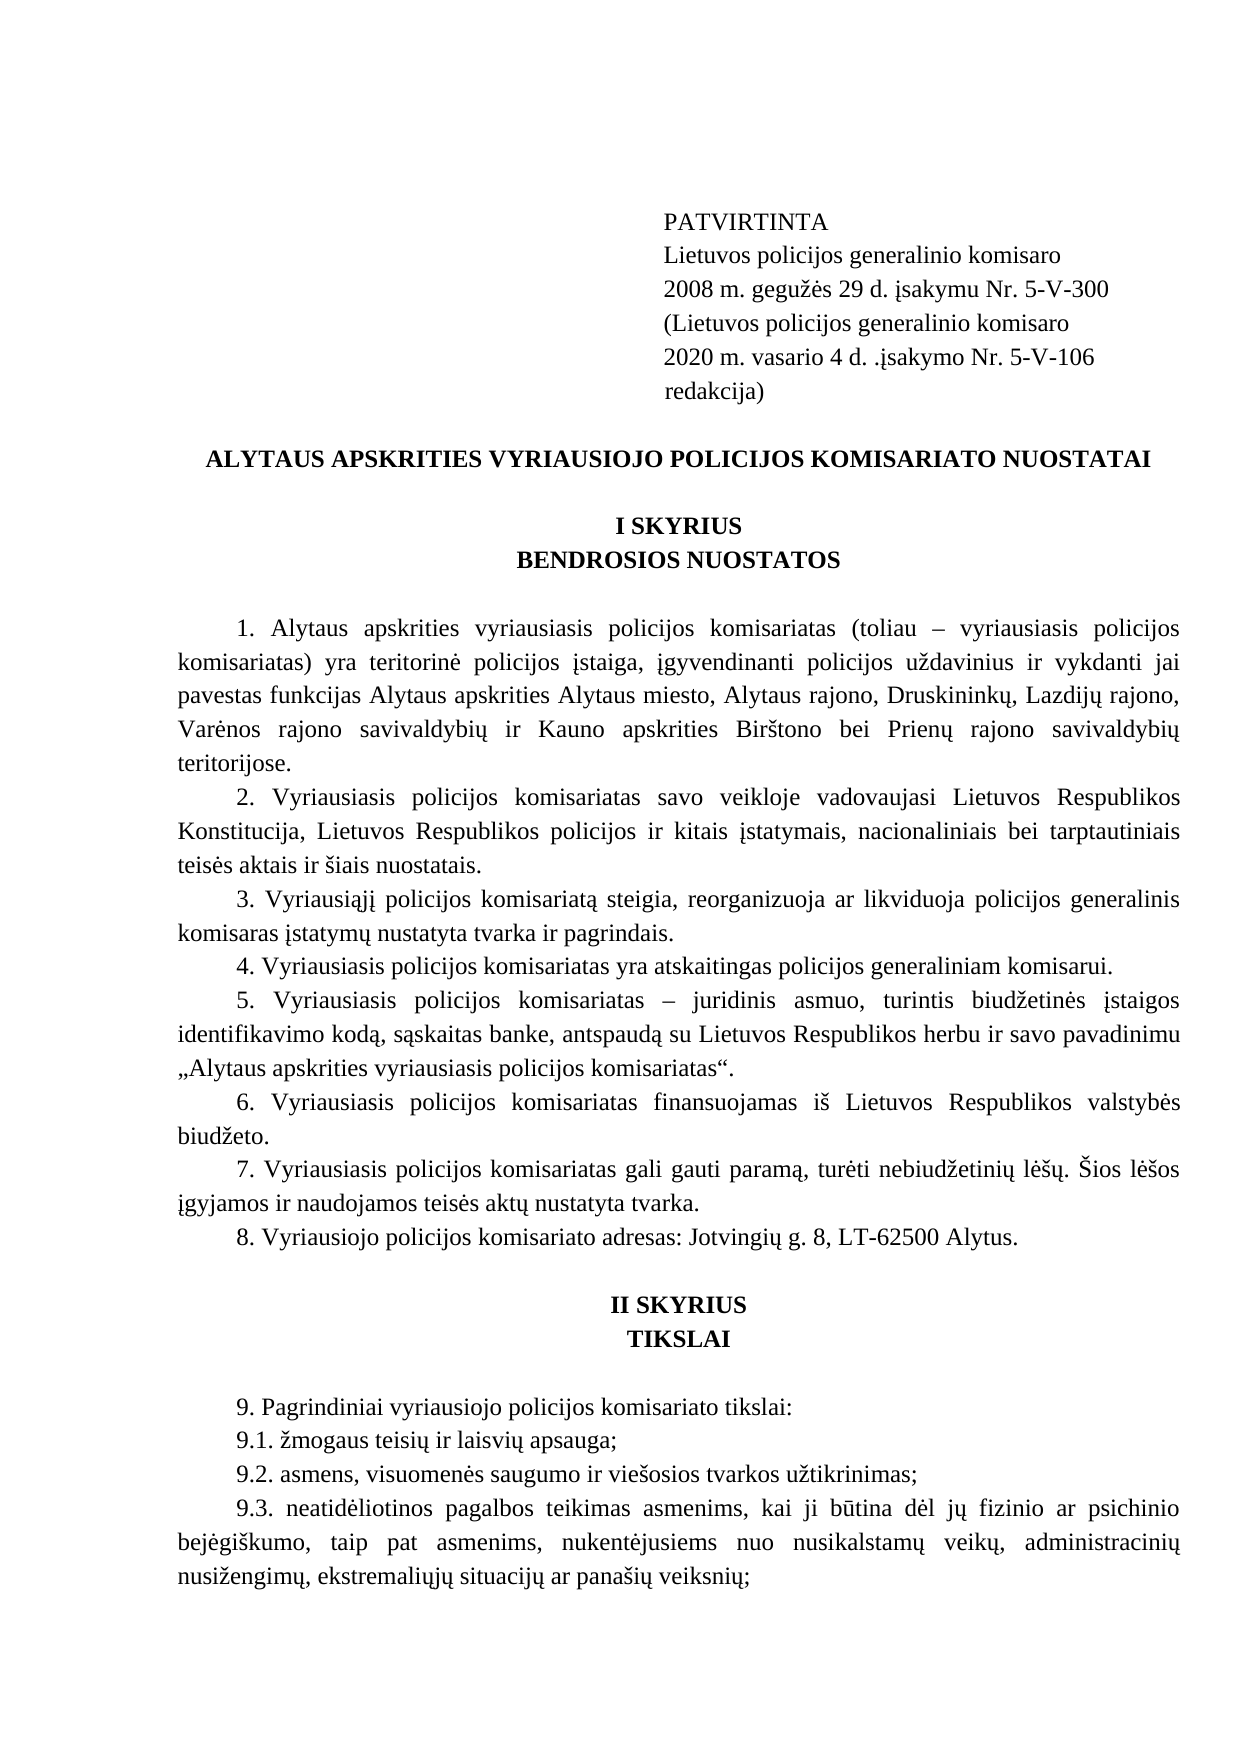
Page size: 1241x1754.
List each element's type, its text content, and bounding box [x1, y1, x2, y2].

text TIKSLAI [176, 1324, 1181, 1353]
text 2020 m. vasario 4 d. .įsakymo Nr. 5-V-106 [663, 342, 1181, 371]
text ALYTAUS APSKRITIES VYRIAUSIOJO POLICIJOS KOMISARIATO NUOSTATAI [176, 444, 1181, 472]
text 9.3. neatidėliotinos pagalbos teikimas asmenims, kai ji būtina dėl jų fizinio ar psichinio bejėgiškumo, taip pat asmenims, nukentėjusiems nuo nusikalstamų veikų, administracinių nusižengimų, ekstremaliųjų situacijų ar panašių veiksnių; [177, 1493, 1181, 1589]
text I SKYRIUS [176, 511, 1181, 540]
text 9.1. žmogaus teisių ir laisvių apsauga; [177, 1425, 1181, 1454]
text BENDROSIOS NUOSTATOS [176, 545, 1181, 574]
text 2008 m. gegužės 29 d. įsakymu Nr. 5-V-300 [663, 274, 1181, 303]
text 1. Alytaus apskrities vyriausiasis policijos komisariatas (toliau – vyriausiasis policijos komisariatas) yra teritorinė policijos įstaiga, įgyvendinanti policijos uždavinius ir vykdanti jai pavestas funkcijas Alytaus apskrities Alytaus miesto, Alytaus rajono, Druskininkų, Lazdijų rajono, Varėnos rajono savivaldybių ir Kauno apskrities Birštono bei Prienų rajono savivaldybių teritorijose. [177, 613, 1181, 777]
text Lietuvos policijos generalinio komisaro [663, 241, 1181, 269]
text 3. Vyriausiąjį policijos komisariatą steigia, reorganizuoja ar likviduoja policijos generalinis komisaras įstatymų nustatyta tvarka ir pagrindais. [177, 884, 1181, 946]
text 6. Vyriausiasis policijos komisariatas finansuojamas iš Lietuvos Respublikos valstybės biudžeto. [177, 1087, 1181, 1149]
text 5. Vyriausiasis policijos komisariatas – juridinis asmuo, turintis biudžetinės įstaigos identifikavimo kodą, sąskaitas banke, antspaudą su Lietuvos Respublikos herbu ir savo pavadinimu „Alytaus apskrities vyriausiasis policijos komisariatas“. [177, 985, 1181, 1082]
text 7. Vyriausiasis policijos komisariatas gali gauti paramą, turėti nebiudžetinių lėšų. Šios lėšos įgyjamos ir naudojamos teisės aktų nustatyta tvarka. [177, 1154, 1181, 1217]
text II SKYRIUS [176, 1290, 1181, 1319]
text (Lietuvos policijos generalinio komisaro [663, 308, 1181, 337]
text 4. Vyriausiasis policijos komisariatas yra atskaitingas policijos generaliniam komisarui. [177, 951, 1181, 980]
text redakcija) [177, 376, 1181, 405]
text 2. Vyriausiasis policijos komisariatas savo veikloje vadovaujasi Lietuvos Respublikos Konstitucija, Lietuvos Respublikos policijos ir kitais įstatymais, nacionaliniais bei tarptautiniais teisės aktais ir šiais nuostatais. [177, 782, 1181, 879]
text 8. Vyriausiojo policijos komisariato adresas: Jotvingių g. 8, LT-62500 Alytus. [177, 1222, 1181, 1251]
text PATVIRTINTA [663, 207, 1181, 235]
text 9. Pagrindiniai vyriausiojo policijos komisariato tikslai: [177, 1392, 1181, 1420]
text 9.2. asmens, visuomenės saugumo ir viešosios tvarkos užtikrinimas; [177, 1459, 1181, 1488]
